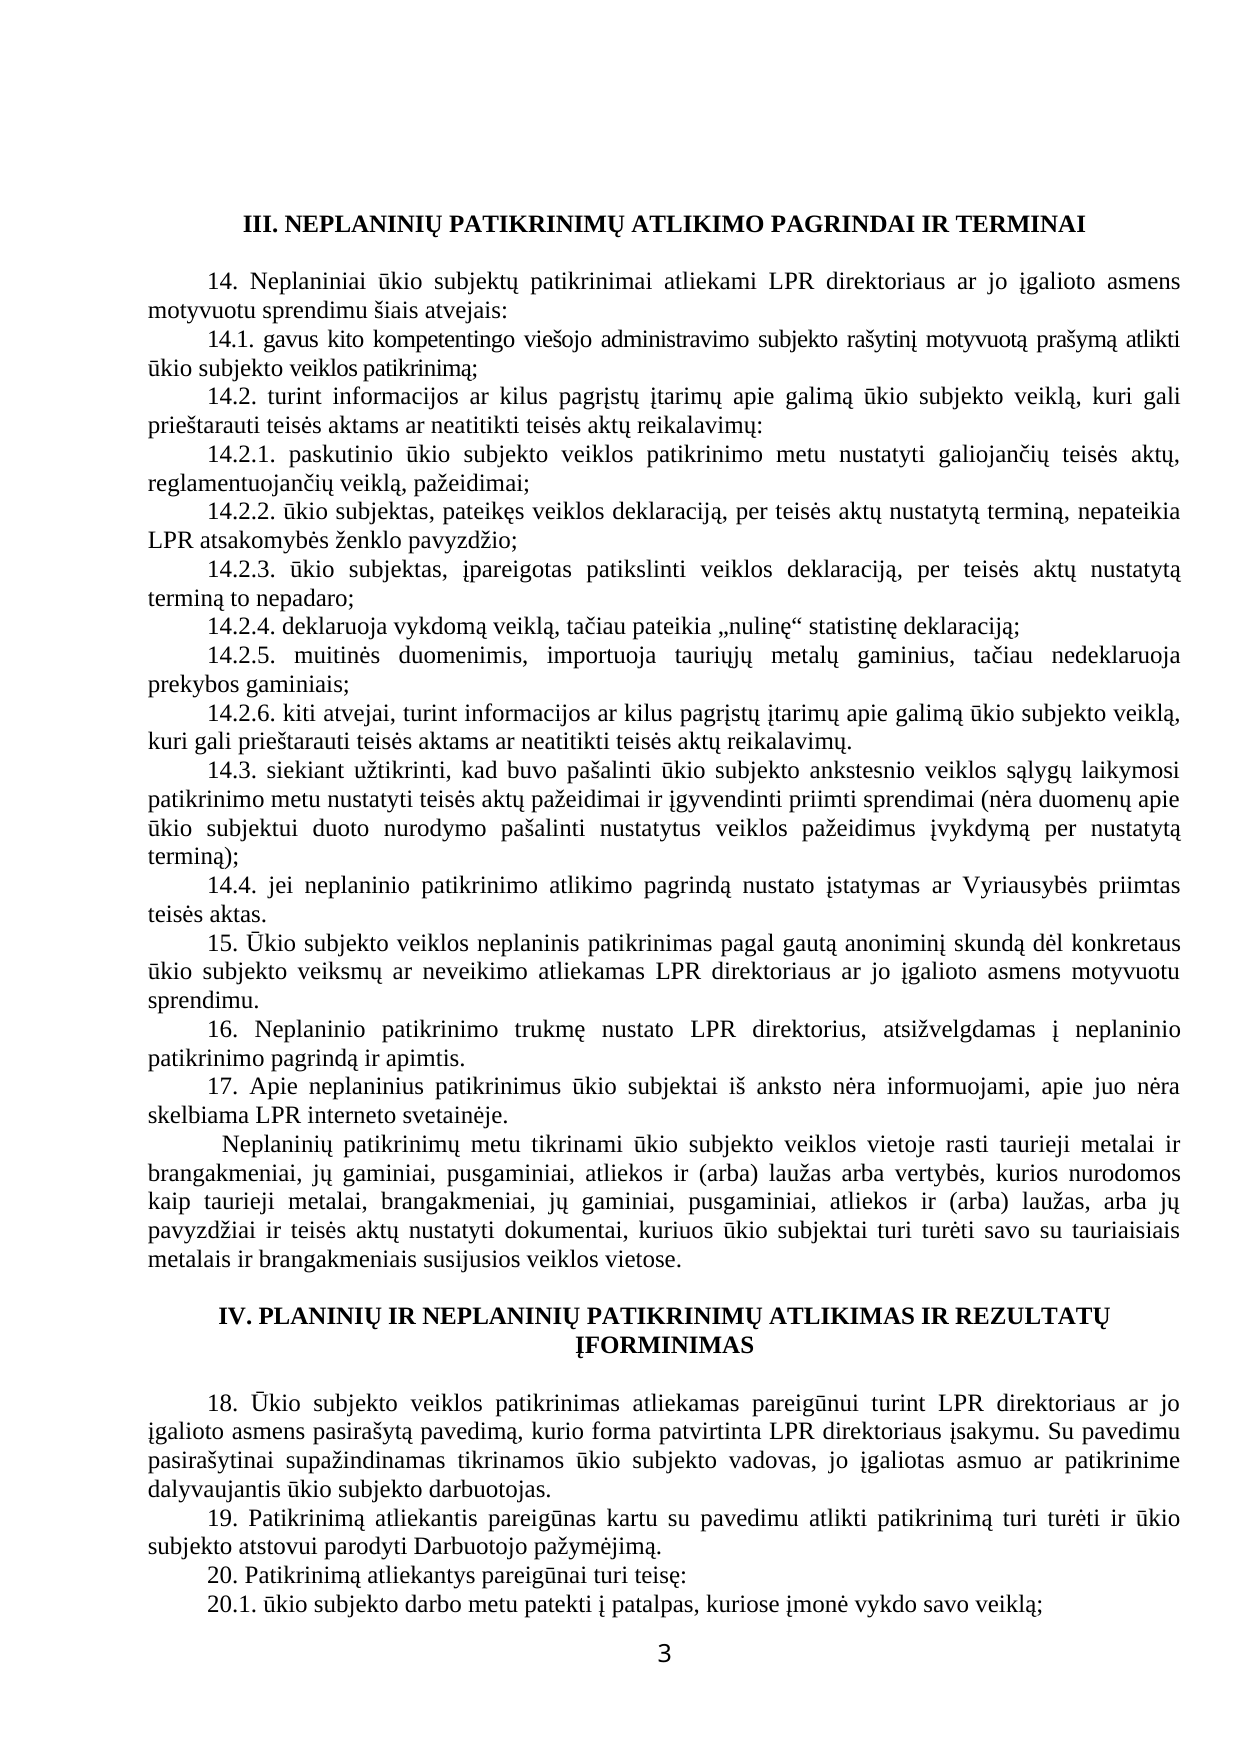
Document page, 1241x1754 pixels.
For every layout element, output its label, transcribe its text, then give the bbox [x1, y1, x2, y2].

text 14.2.6. kiti atvejai, turint informacijos ar kilus pagrįstų įtarimų apie galimą ūkio subjekto veiklą, kuri gali prieštarauti teisės aktams ar neatitikti teisės aktų reikalavimų. [148, 698, 1181, 755]
text 14.2.2. ūkio subjektas, pateikęs veiklos deklaraciją, per teisės aktų nustatytą terminą, nepateikia LPR atsakomybės ženklo pavyzdžio; [148, 496, 1181, 554]
text 14.2. turint informacijos ar kilus pagrįstų įtarimų apie galimą ūkio subjekto veiklą, kuri gali prieštarauti teisės aktams ar neatitikti teisės aktų reikalavimų: [148, 381, 1181, 439]
text 14.2.3. ūkio subjektas, įpareigotas patikslinti veiklos deklaraciją, per teisės aktų nustatytą terminą to nepadaro; [148, 554, 1181, 611]
text 14.4. jei neplaninio patikrinimo atlikimo pagrindą nustato įstatymas ar Vyriausybės priimtas teisės aktas. [148, 870, 1181, 928]
text 14.3. siekiant užtikrinti, kad buvo pašalinti ūkio subjekto ankstesnio veiklos sąlygų laikymosi patikrinimo metu nustatyti teisės aktų pažeidimai ir įgyvendinti priimti sprendimai (nėra duomenų apie ūkio subjektui duoto nurodymo pašalinti nustatytus veiklos pažeidimus įvykdymą per nustatytą terminą); [148, 755, 1181, 870]
text Neplaninių patikrinimų metu tikrinami ūkio subjekto veiklos vietoje rasti taurieji metalai ir brangakmeniai, jų gaminiai, pusgaminiai, atliekos ir (arba) laužas arba vertybės, kurios nurodomos kaip taurieji metalai, brangakmeniai, jų gaminiai, pusgaminiai, atliekos ir (arba) laužas, arba jų pavyzdžiai ir teisės aktų nustatyti dokumentai, kuriuos ūkio subjektai turi turėti savo su tauriaisiais metalais ir brangakmeniais susijusios veiklos vietose. [148, 1129, 1181, 1273]
text 18. Ūkio subjekto veiklos patikrinimas atliekamas pareigūnui turint LPR direktoriaus ar jo įgalioto asmens pasirašytą pavedimą, kurio forma patvirtinta LPR direktoriaus įsakymu. Su pavedimu pasirašytinai supažindinamas tikrinamos ūkio subjekto vadovas, jo įgaliotas asmuo ar patikrinime dalyvaujantis ūkio subjekto darbuotojas. [148, 1388, 1181, 1503]
text 19. Patikrinimą atliekantis pareigūnas kartu su pavedimu atlikti patikrinimą turi turėti ir ūkio subjekto atstovui parodyti Darbuotojo pažymėjimą. [148, 1503, 1181, 1560]
text 14.2.5. muitinės duomenimis, importuoja tauriųjų metalų gaminius, tačiau nedeklaruoja prekybos gaminiais; [148, 640, 1181, 698]
text 15. Ūkio subjekto veiklos neplaninis patikrinimas pagal gautą anoniminį skundą dėl konkretaus ūkio subjekto veiksmų ar neveikimo atliekamas LPR direktoriaus ar jo įgalioto asmens motyvuotu sprendimu. [148, 928, 1181, 1014]
text IV. PLANINIŲ IR NEPLANINIŲ PATIKRINIMŲ ATLIKIMAS IR REZULTATŲ ĮFORMINIMAS [148, 1301, 1181, 1359]
text 17. Apie neplaninius patikrinimus ūkio subjektai iš anksto nėra informuojami, apie juo nėra skelbiama LPR interneto svetainėje. [148, 1071, 1181, 1129]
text 16. Neplaninio patikrinimo trukmę nustato LPR direktorius, atsižvelgdamas į neplaninio patikrinimo pagrindą ir apimtis. [148, 1014, 1181, 1071]
text 14. Neplaniniai ūkio subjektų patikrinimai atliekami LPR direktoriaus ar jo įgalioto asmens motyvuotu sprendimu šiais atvejais: [148, 266, 1181, 324]
text III. NEPLANINIŲ PATIKRINIMŲ ATLIKIMO PAGRINDAI IR TERMINAI [148, 209, 1181, 238]
text 14.2.4. deklaruoja vykdomą veiklą, tačiau pateikia „nulinę“ statistinę deklaraciją; [148, 611, 1181, 640]
text 14.1. gavus kito kompetentingo viešojo administravimo subjekto rašytinį motyvuotą prašymą atlikti ūkio subjekto veiklos patikrinimą; [148, 324, 1181, 381]
text 14.2.1. paskutinio ūkio subjekto veiklos patikrinimo metu nustatyti galiojančių teisės aktų, reglamentuojančių veiklą, pažeidimai; [148, 439, 1181, 496]
text 20.1. ūkio subjekto darbo metu patekti į patalpas, kuriose įmonė vykdo savo veiklą; [148, 1589, 1181, 1618]
text 20. Patikrinimą atliekantys pareigūnai turi teisę: [148, 1560, 1181, 1589]
